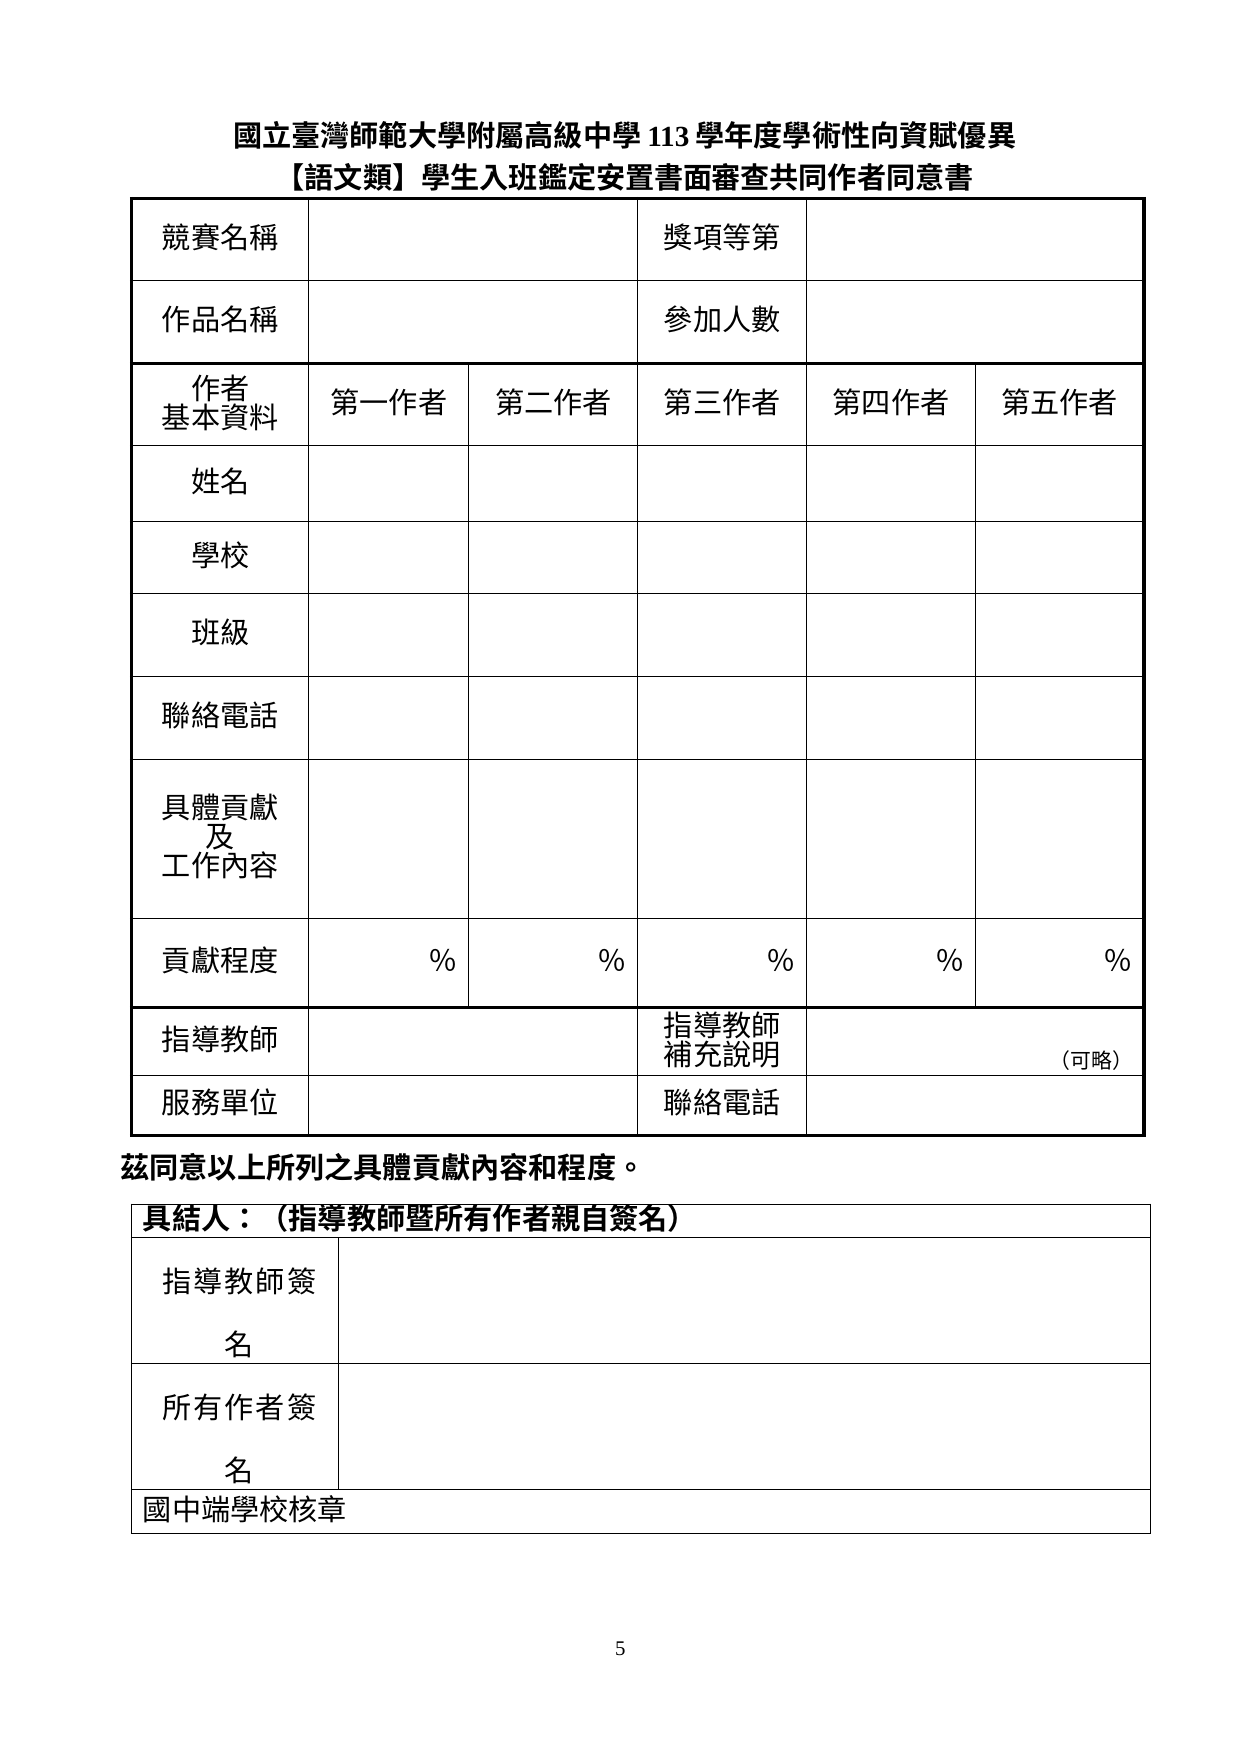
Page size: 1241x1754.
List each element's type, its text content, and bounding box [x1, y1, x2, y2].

table_cell [469, 594, 637, 676]
table_cell [339, 1364, 1150, 1489]
table_header 獎項等第 [638, 200, 806, 279]
table_cell [309, 446, 468, 521]
table_cell [976, 522, 1142, 593]
table_cell ％ [638, 919, 806, 1006]
table_cell 聯絡電話 [638, 1076, 806, 1134]
table_cell （可略） [807, 1009, 1142, 1074]
table_cell 第一作者 [309, 365, 468, 445]
table_cell 指導教師 [133, 1009, 308, 1074]
table_cell [309, 594, 468, 676]
table_cell [469, 760, 637, 918]
table_cell 服務單位 [133, 1076, 308, 1134]
table_cell [638, 446, 806, 521]
table_cell 指導教師 補充說明 [638, 1009, 806, 1074]
table_cell [339, 1238, 1150, 1363]
table_cell [976, 760, 1142, 918]
table_cell 所有作者簽名 [132, 1364, 338, 1489]
table_cell 第四作者 [807, 365, 975, 445]
table_header [309, 200, 637, 279]
table_cell 作品名稱 [133, 281, 308, 362]
table_header 具結人：（指導教師暨所有作者親自簽名） [132, 1205, 1150, 1237]
table_cell 姓名 [133, 446, 308, 521]
table_cell [638, 760, 806, 918]
table_cell [469, 446, 637, 521]
table_cell [807, 677, 975, 759]
table_cell 指導教師簽名 [132, 1238, 338, 1363]
table_cell [638, 594, 806, 676]
table_cell 國中端學校核章 [132, 1490, 1150, 1533]
table_cell 貢獻程度 [133, 919, 308, 1006]
table_cell 作者 基本資料 [133, 365, 308, 445]
table_cell 具體貢獻 及 工作內容 [133, 760, 308, 918]
table_cell [309, 1009, 637, 1074]
table_cell [309, 760, 468, 918]
table_cell ％ [976, 919, 1142, 1006]
table_cell [309, 1076, 637, 1134]
table_cell ％ [807, 919, 975, 1006]
table_header 競賽名稱 [133, 200, 308, 279]
table_cell [807, 760, 975, 918]
table_cell [976, 594, 1142, 676]
text 茲同意以上所列之具體貢獻內容和程度。 [120, 1156, 1120, 1185]
table_cell 班級 [133, 594, 308, 676]
table_cell 參加人數 [638, 281, 806, 362]
table_cell [807, 446, 975, 521]
table_cell 學校 [133, 522, 308, 593]
table_cell [309, 677, 468, 759]
table_cell [976, 446, 1142, 521]
table_cell 第五作者 [976, 365, 1142, 445]
table_header [807, 200, 1142, 279]
table_cell ％ [309, 919, 468, 1006]
table_cell 第三作者 [638, 365, 806, 445]
table_cell [638, 677, 806, 759]
table_cell [469, 522, 637, 593]
table_cell [807, 594, 975, 676]
table_cell [638, 522, 806, 593]
text 國立臺灣師範大學附屬高級中學113學年度學術性向資賦優異 [101, 112, 1147, 154]
table_cell [976, 677, 1142, 759]
table_cell [309, 522, 468, 593]
table_cell [469, 677, 637, 759]
table_cell [807, 1076, 1142, 1134]
table_cell [807, 522, 975, 593]
table_cell ％ [469, 919, 637, 1006]
table_cell 第二作者 [469, 365, 637, 445]
table_cell [807, 281, 1142, 362]
table_cell 聯絡電話 [133, 677, 308, 759]
text 【語文類】學生入班鑑定安置書面審查共同作者同意書 [101, 154, 1147, 197]
table_cell [309, 281, 637, 362]
